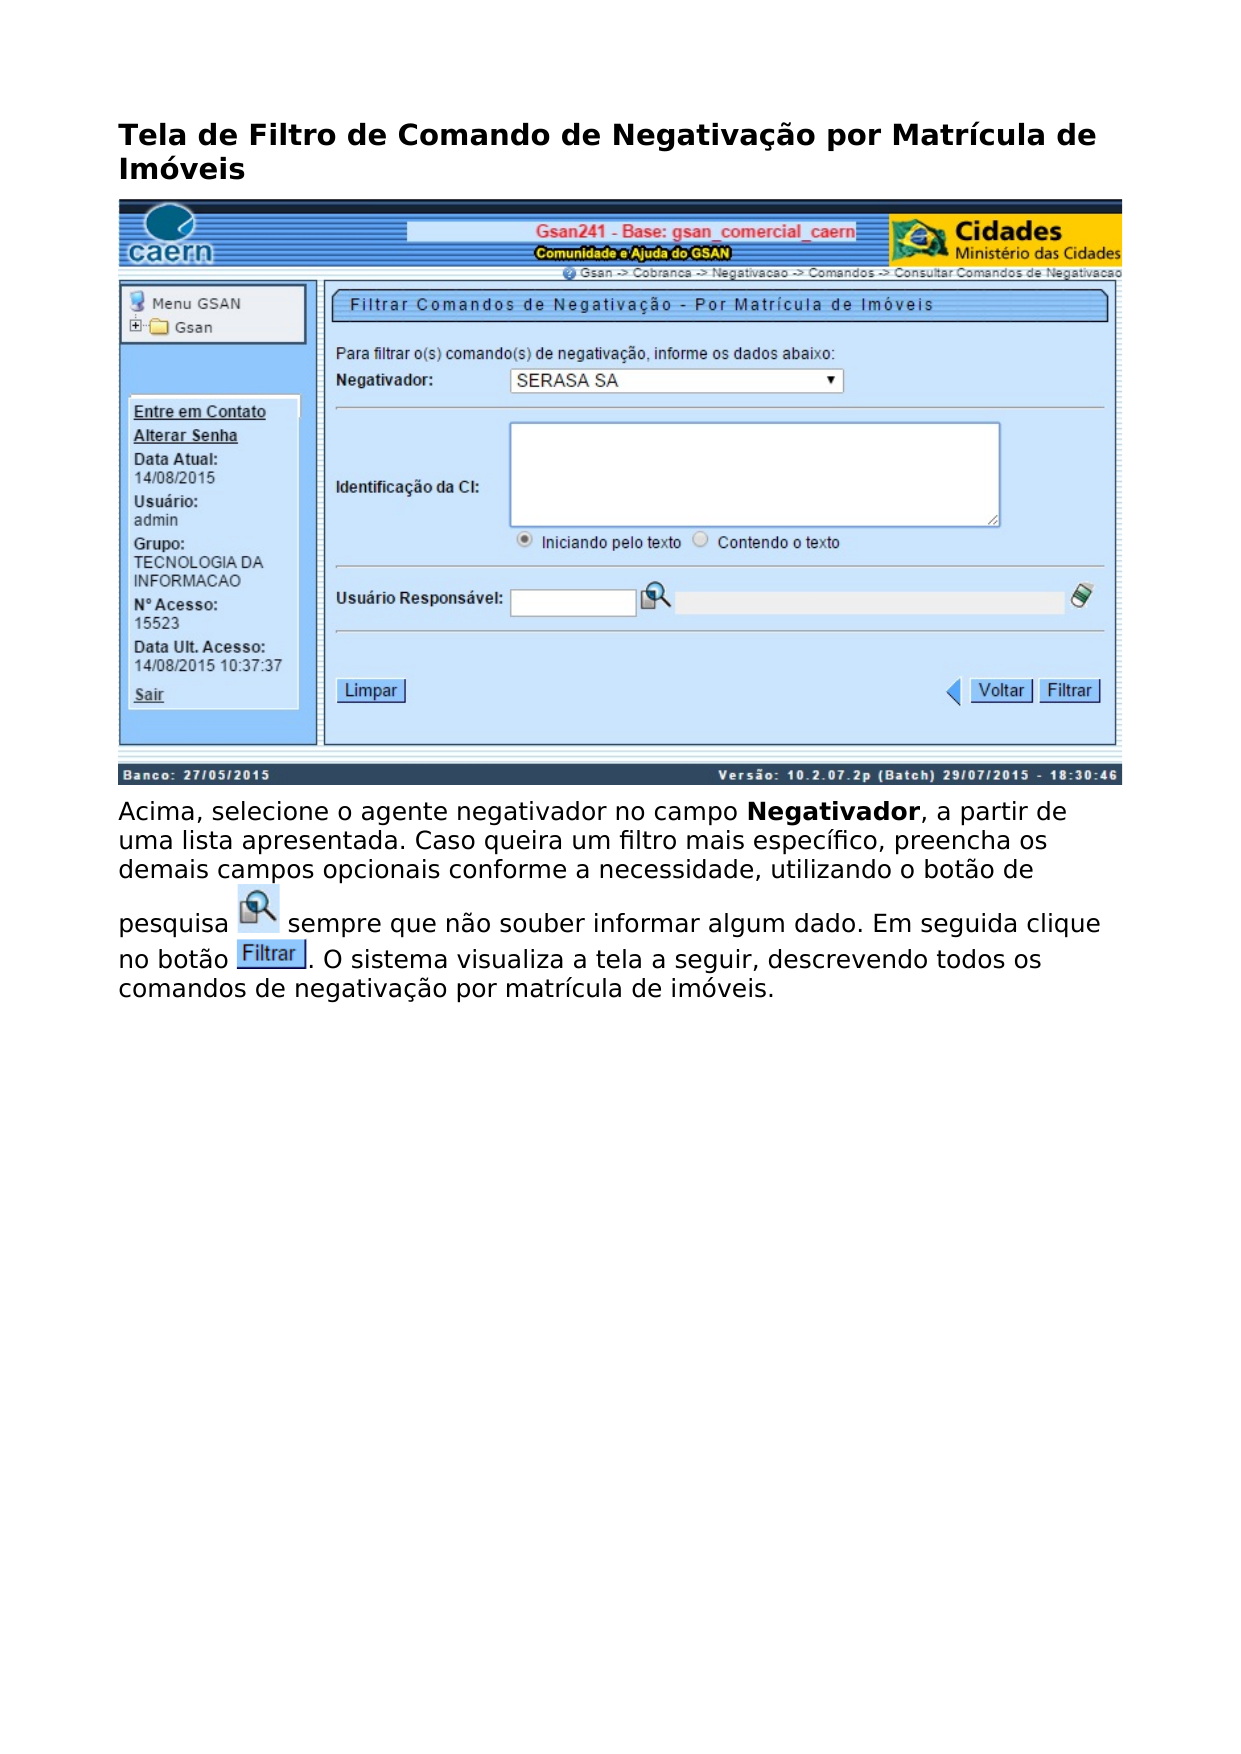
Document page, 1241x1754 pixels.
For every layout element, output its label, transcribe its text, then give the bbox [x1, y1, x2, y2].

text Acima, selecione o agente negativador no campo Negativador, a partir de uma lista apresentada. Caso queira um filtro mais específico, preencha os demais campos opcionais conforme a necessidade, utilizando o botão de pesquisa sempre que não souber informar algum dado. Em seguida clique no botão . O sistema visualiza a tela a seguir, descrevendo todos os comandos de negativação por matrícula de imóveis. [118, 797, 1122, 1003]
picture [236, 938, 308, 969]
subtitle Tela de Filtro de Comando de Negativação por Matrícula de Imóveis [118, 118, 1122, 186]
picture [237, 884, 280, 933]
picture [118, 198, 1123, 785]
